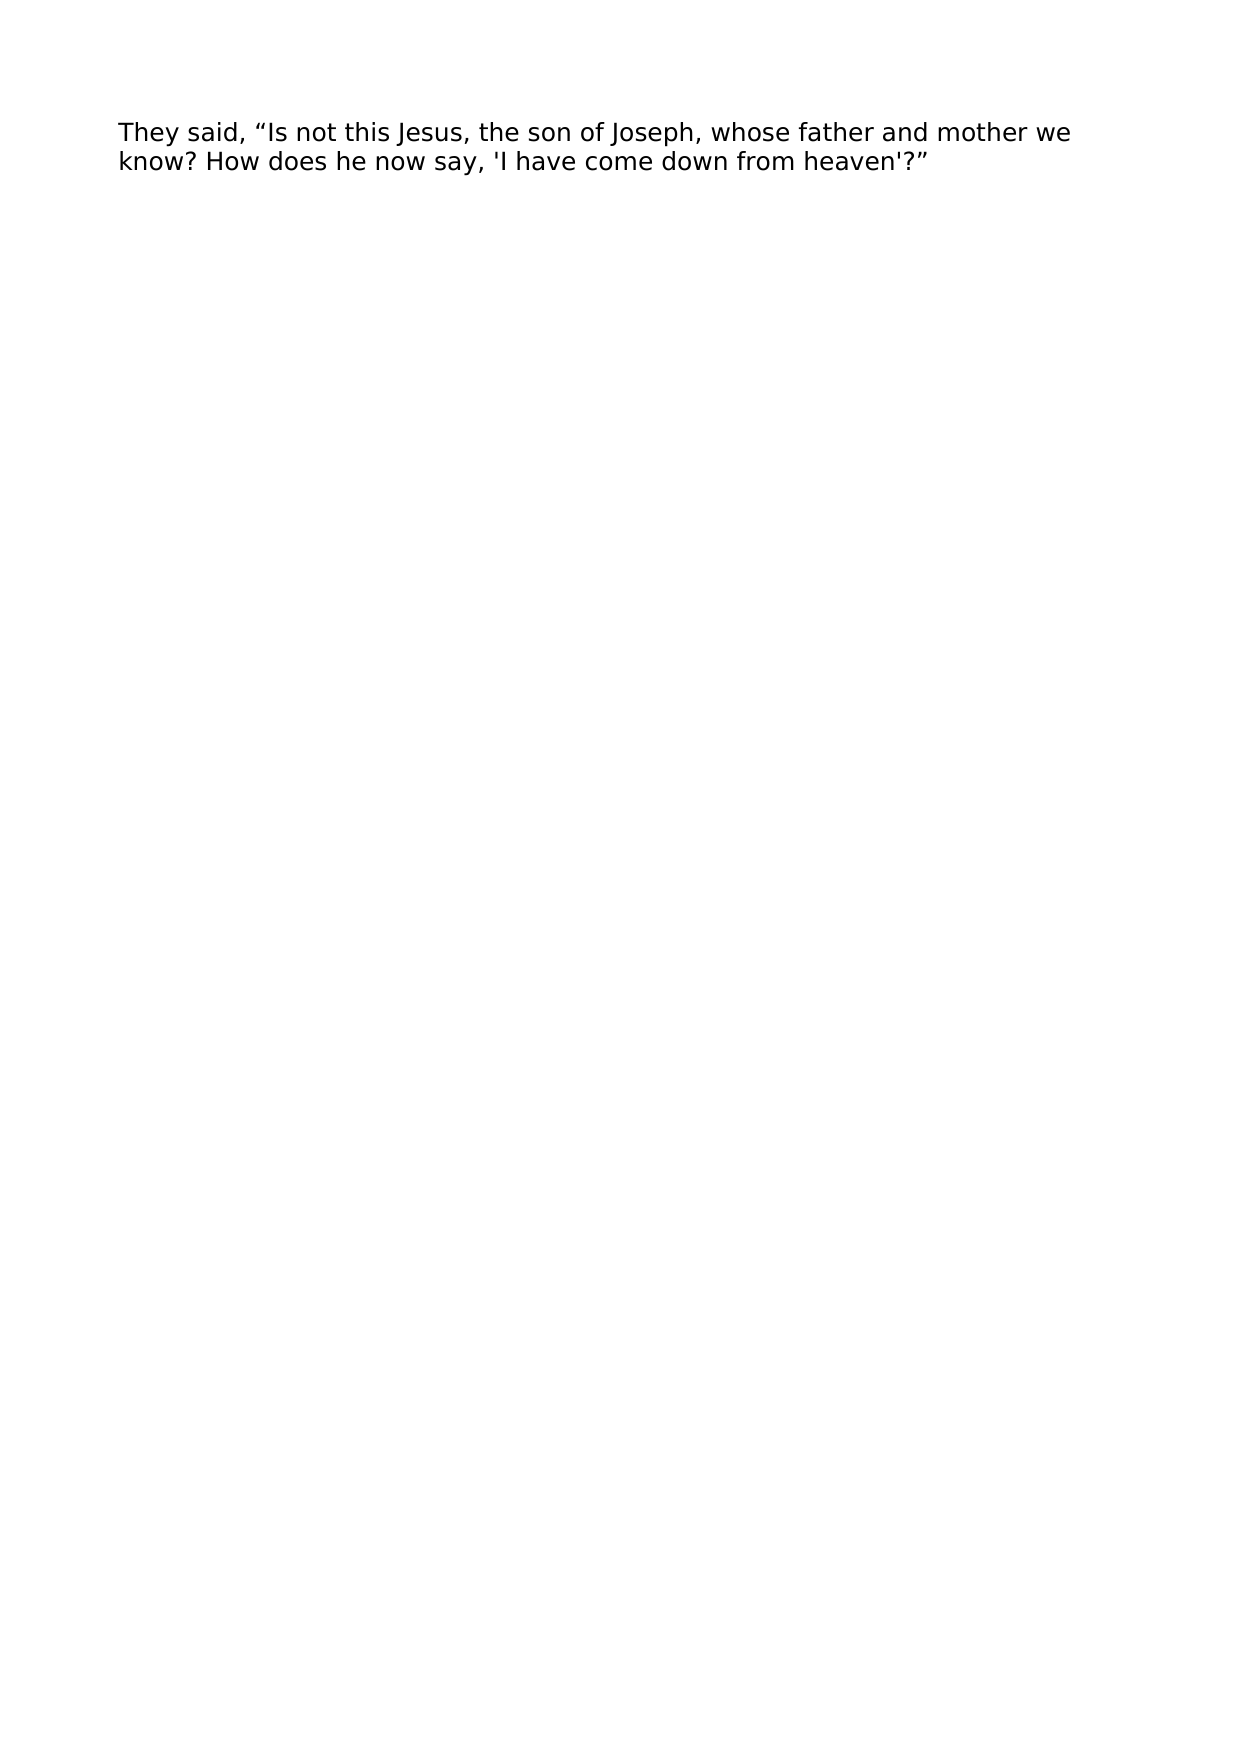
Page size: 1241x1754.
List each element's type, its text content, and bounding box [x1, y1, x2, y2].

text They said, “Is not this Jesus, the son of Joseph, whose father and mother we know? How does he now say, 'I have come down from heaven'?” [118, 118, 1122, 176]
